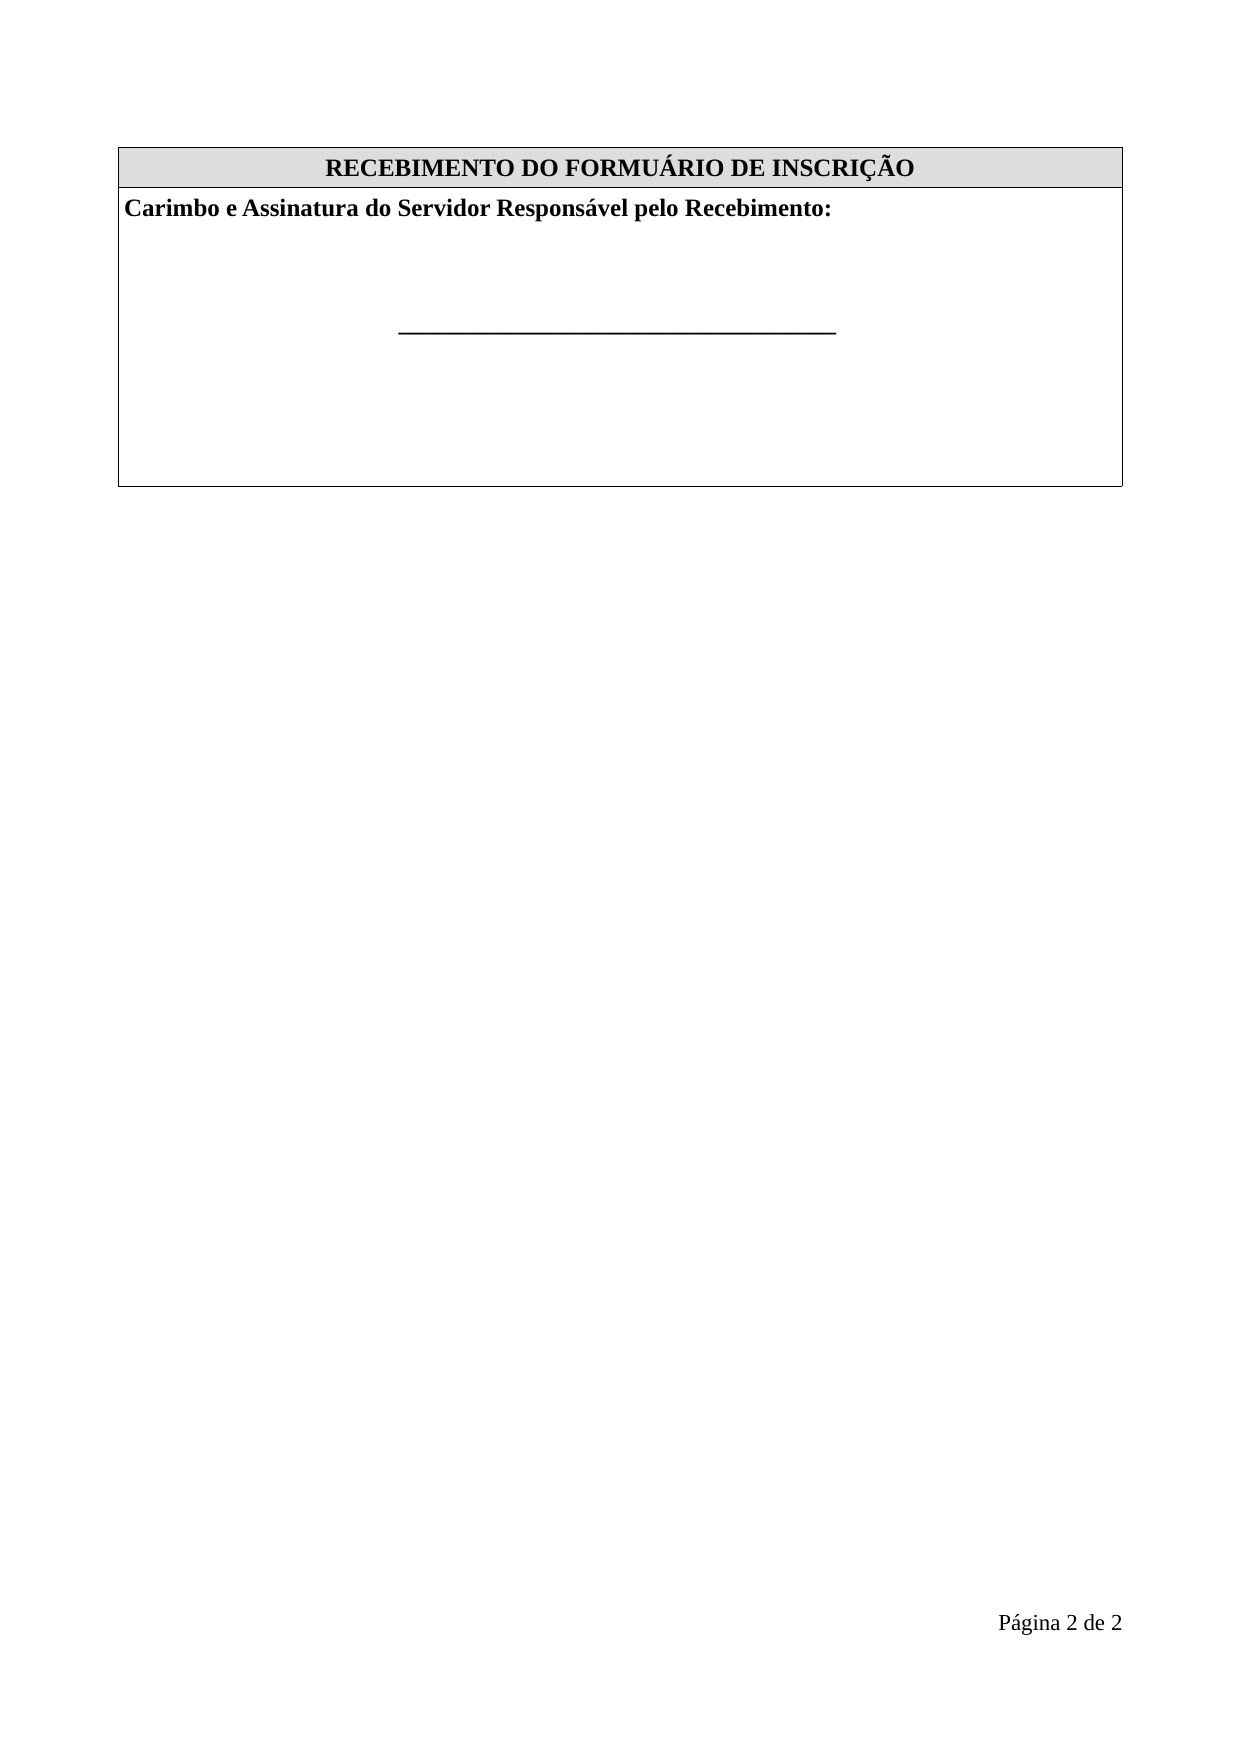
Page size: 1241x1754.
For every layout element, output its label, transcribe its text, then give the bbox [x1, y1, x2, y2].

table_cell Carimbo e Assinatura do Servidor Responsável pelo Recebimento: ___________________________________ [119, 188, 1122, 486]
table_header RECEBIMENTO DO FORMUÁRIO DE INSCRIÇÃO [119, 148, 1122, 187]
